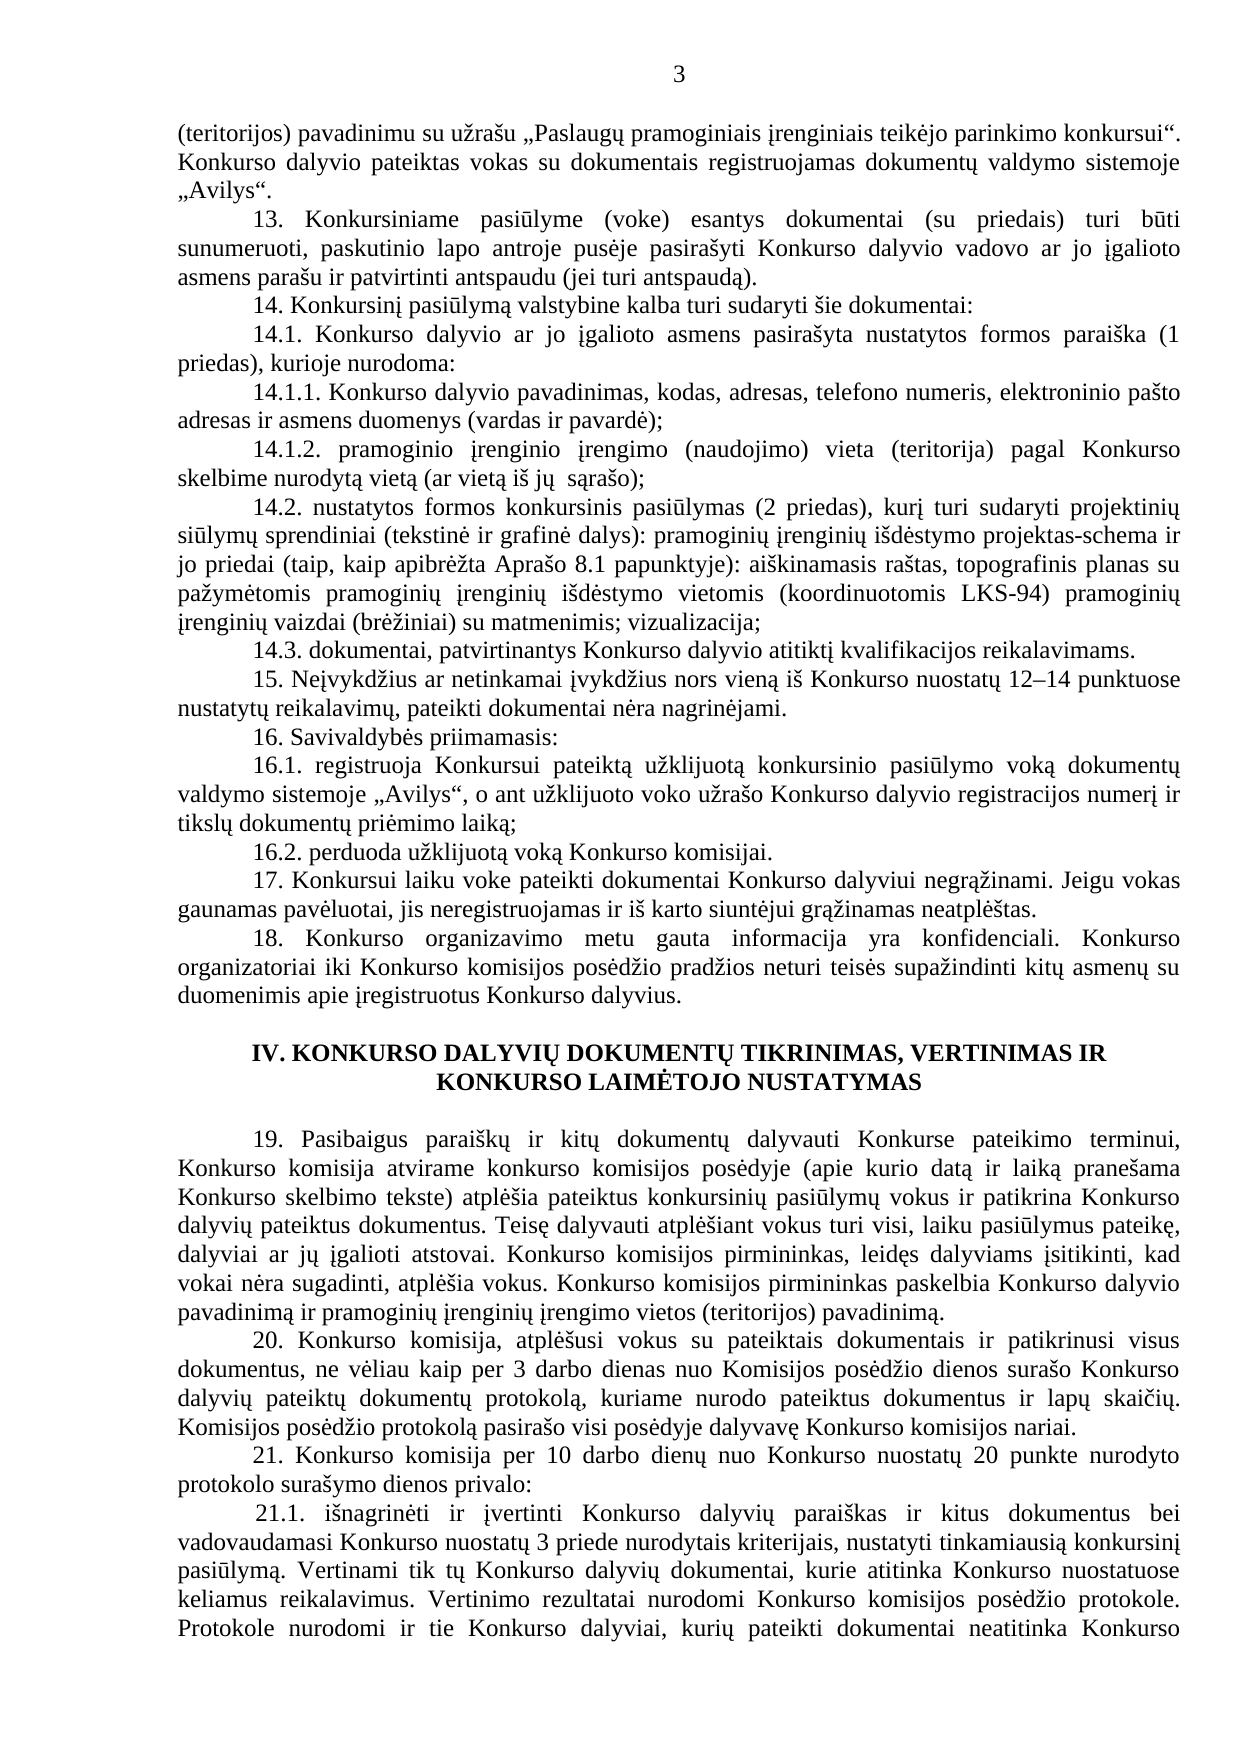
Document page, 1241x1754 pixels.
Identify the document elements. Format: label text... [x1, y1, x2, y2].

text 14.1. Konkurso dalyvio ar jo įgalioto asmens pasirašyta nustatytos formos paraiška (1 priedas), kurioje nurodoma: [177, 319, 1181, 377]
text 16.1. registruoja Konkursui pateiktą užklijuotą konkursinio pasiūlymo voką dokumentų valdymo sistemoje „Avilys“, o ant užklijuoto voko užrašo Konkurso dalyvio registracijos numerį ir tikslų dokumentų priėmimo laiką; [177, 751, 1181, 837]
text 16.2. perduoda užklijuotą voką Konkurso komisijai. [177, 837, 1181, 866]
text 14.1.2. pramoginio įrenginio įrengimo (naudojimo) vieta (teritorija) pagal Konkurso skelbime nurodytą vietą (ar vietą iš jų sąrašo); [177, 434, 1181, 492]
text 15. Neįvykdžius ar netinkamai įvykdžius nors vieną iš Konkurso nuostatų 12–14 punktuose nustatytų reikalavimų, pateikti dokumentai nėra nagrinėjami. [177, 664, 1181, 722]
text (teritorijos) pavadinimu su užrašu „Paslaugų pramoginiais įrenginiais teikėjo parinkimo konkursui“. Konkurso dalyvio pateiktas vokas su dokumentais registruojamas dokumentų valdymo sistemoje „Avilys“. [177, 118, 1181, 204]
text 14. Konkursinį pasiūlymą valstybine kalba turi sudaryti šie dokumentai: [177, 291, 1181, 319]
text 21.1. išnagrinėti ir įvertinti Konkurso dalyvių paraiškas ir kitus dokumentus bei vadovaudamasi Konkurso nuostatų 3 priede nurodytais kriterijais, nustatyti tinkamiausią konkursinį pasiūlymą. Vertinami tik tų Konkurso dalyvių dokumentai, kurie atitinka Konkurso nuostatuose keliamus reikalavimus. Vertinimo rezultatai nurodomi Konkurso komisijos posėdžio protokole. Protokole nurodomi ir tie Konkurso dalyviai, kurių pateikti dokumentai neatitinka Konkurso [177, 1498, 1181, 1642]
text 19. Pasibaigus paraiškų ir kitų dokumentų dalyvauti Konkurse pateikimo terminui, Konkurso komisija atvirame konkurso komisijos posėdyje (apie kurio datą ir laiką pranešama Konkurso skelbimo tekste) atplėšia pateiktus konkursinių pasiūlymų vokus ir patikrina Konkurso dalyvių pateiktus dokumentus. Teisę dalyvauti atplėšiant vokus turi visi, laiku pasiūlymus pateikę, dalyviai ar jų įgalioti atstovai. Konkurso komisijos pirmininkas, leidęs dalyviams įsitikinti, kad vokai nėra sugadinti, atplėšia vokus. Konkurso komisijos pirmininkas paskelbia Konkurso dalyvio pavadinimą ir pramoginių įrenginių įrengimo vietos (teritorijos) pavadinimą. [177, 1124, 1181, 1326]
text 20. Konkurso komisija, atplėšusi vokus su pateiktais dokumentais ir patikrinusi visus dokumentus, ne vėliau kaip per 3 darbo dienas nuo Komisijos posėdžio dienos surašo Konkurso dalyvių pateiktų dokumentų protokolą, kuriame nurodo pateiktus dokumentus ir lapų skaičių. Komisijos posėdžio protokolą pasirašo visi posėdyje dalyvavę Konkurso komisijos nariai. [177, 1326, 1181, 1441]
text 21. Konkurso komisija per 10 darbo dienų nuo Konkurso nuostatų 20 punkte nurodyto protokolo surašymo dienos privalo: [177, 1441, 1181, 1498]
text 14.2. nustatytos formos konkursinis pasiūlymas (2 priedas), kurį turi sudaryti projektinių siūlymų sprendiniai (tekstinė ir grafinė dalys): pramoginių įrenginių išdėstymo projektas-schema ir jo priedai (taip, kaip apibrėžta Aprašo 8.1 papunktyje): aiškinamasis raštas, topografinis planas su pažymėtomis pramoginių įrenginių išdėstymo vietomis (koordinuotomis LKS-94) pramoginių įrenginių vaizdai (brėžiniai) su matmenimis; vizualizacija; [177, 492, 1181, 636]
text 17. Konkursui laiku voke pateikti dokumentai Konkurso dalyviui negrąžinami. Jeigu vokas gaunamas pavėluotai, jis neregistruojamas ir iš karto siuntėjui grąžinamas neatplėštas. [177, 866, 1181, 923]
text IV. KONKURSO DALYVIŲ DOKUMENTŲ TIKRINIMAS, VERTINIMAS IR KONKURSO LAIMĖTOJO NUSTATYMAS [177, 1038, 1181, 1096]
text 13. Konkursiniame pasiūlyme (voke) esantys dokumentai (su priedais) turi būti sunumeruoti, paskutinio lapo antroje pusėje pasirašyti Konkurso dalyvio vadovo ar jo įgalioto asmens parašu ir patvirtinti antspaudu (jei turi antspaudą). [177, 204, 1181, 291]
text 14.3. dokumentai, patvirtinantys Konkurso dalyvio atitiktį kvalifikacijos reikalavimams. [177, 636, 1181, 664]
text 14.1.1. Konkurso dalyvio pavadinimas, kodas, adresas, telefono numeris, elektroninio pašto adresas ir asmens duomenys (vardas ir pavardė); [177, 377, 1181, 434]
text 16. Savivaldybės priimamasis: [177, 722, 1181, 751]
text 18. Konkurso organizavimo metu gauta informacija yra konfidenciali. Konkurso organizatoriai iki Konkurso komisijos posėdžio pradžios neturi teisės supažindinti kitų asmenų su duomenimis apie įregistruotus Konkurso dalyvius. [177, 923, 1181, 1009]
